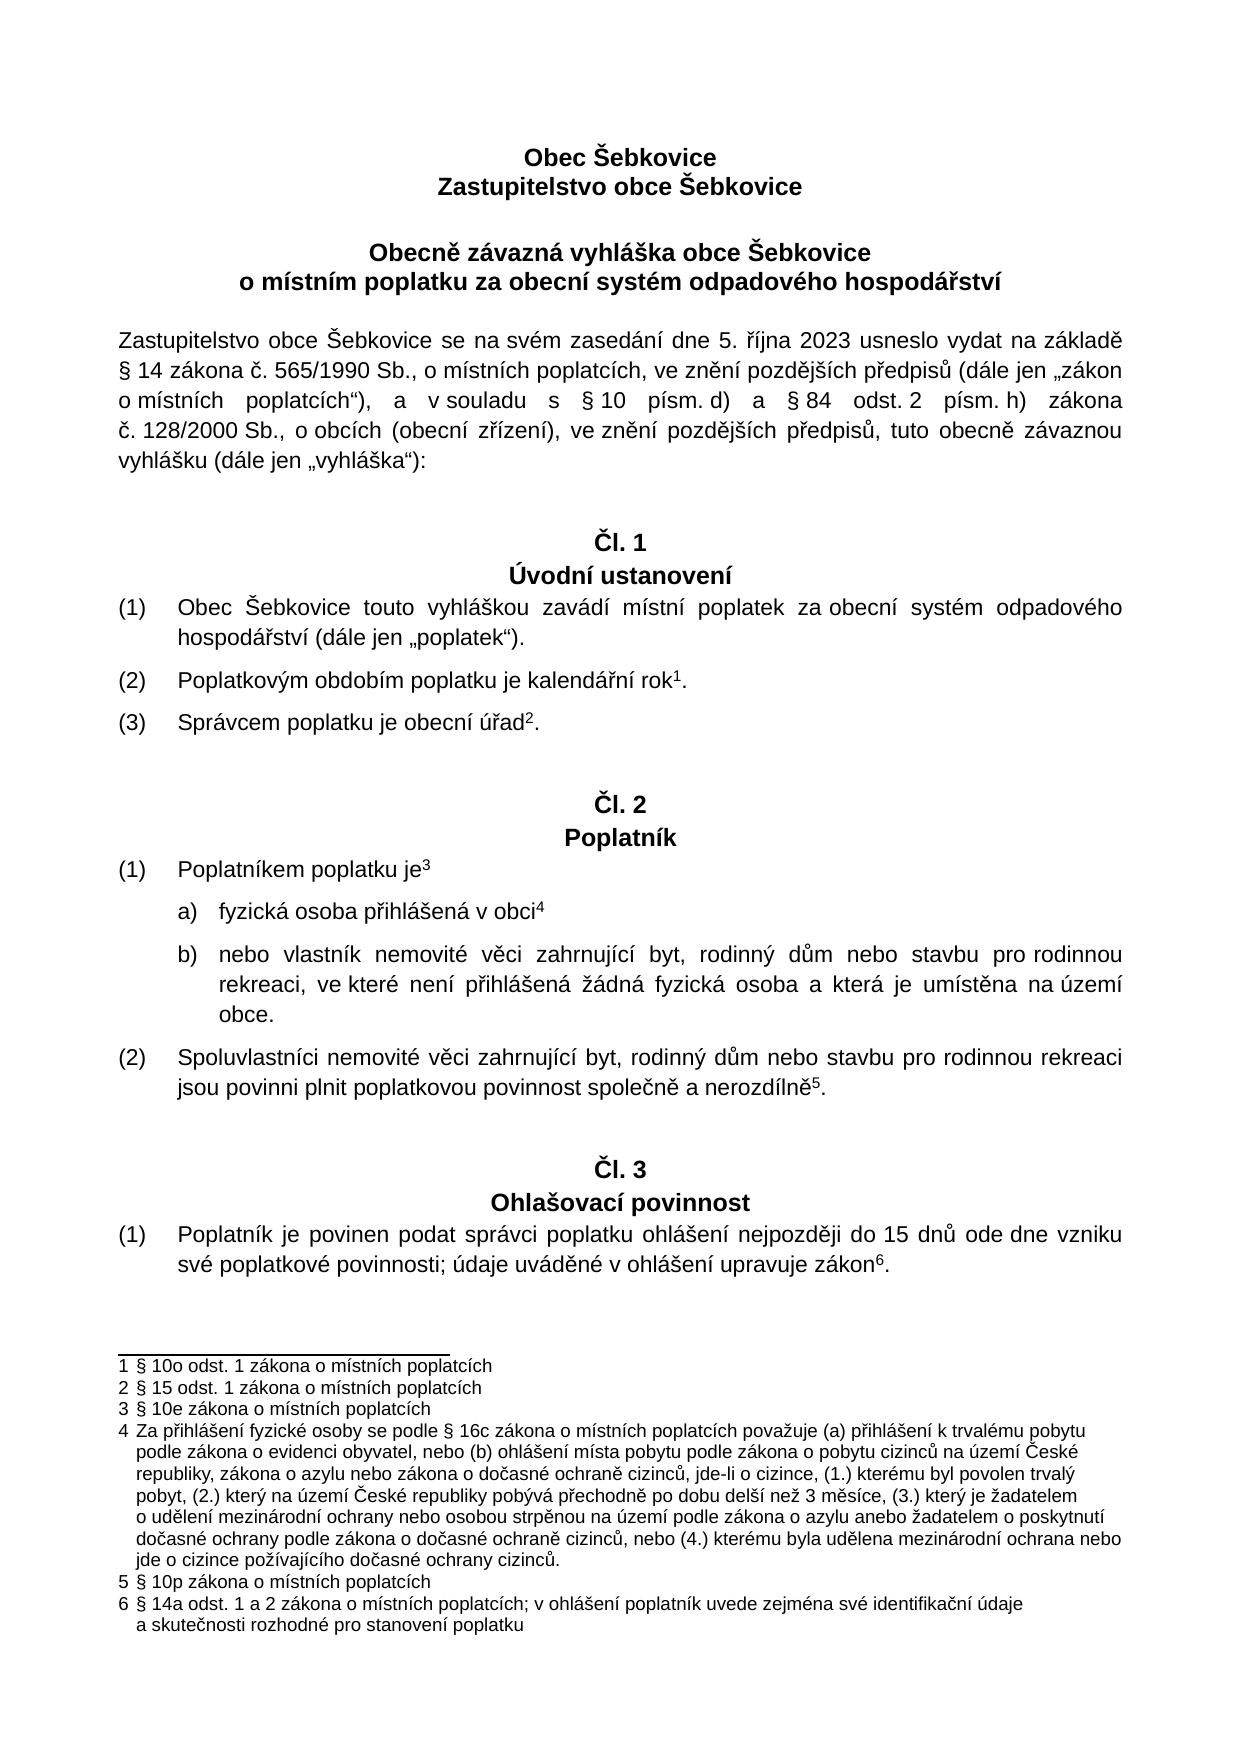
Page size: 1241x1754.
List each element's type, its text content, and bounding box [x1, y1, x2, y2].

list fyzická osoba přihlášená v obci [177, 898, 1122, 925]
list § 14a odst. 1 a 2 zákona o místních poplatcích; v ohlášení poplatník uvede zejména své identifikační údaje a skutečnosti rozhodné pro stanovení poplatku [118, 1592, 1122, 1635]
text Zastupitelstvo obce Šebkovice se na svém zasedání dne 5. října 2023 usneslo vydat na základě § 14 zákona č. 565/1990 Sb., o místních poplatcích, ve znění pozdějších předpisů (dále jen „zákon o místních poplatcích“), a v souladu s § 10 písm. d) a § 84 odst. 2 písm. h) zákona č. 128/2000 Sb., o obcích (obecní zřízení), ve znění pozdějších předpisů, tuto obecně závaznou vyhlášku (dále jen „vyhláška“): [118, 327, 1122, 474]
list § 15 odst. 1 zákona o místních poplatcích [118, 1377, 1122, 1398]
list Poplatkovým obdobím poplatku je kalendářní rok. [118, 667, 1122, 693]
text Obec Šebkovice Zastupitelstvo obce Šebkovice [118, 143, 1122, 201]
list Poplatníkem poplatku je [118, 856, 1122, 882]
subtitle Čl. 3 Ohlašovací povinnost [118, 1154, 1122, 1216]
list nebo vlastník nemovité věci zahrnující byt, rodinný dům nebo stavbu pro rodinnou rekreaci, ve které není přihlášená žádná fyzická osoba a která je umístěna na území obce. [177, 941, 1122, 1028]
subtitle Obecně závazná vyhláška obce Šebkovice o místním poplatku za obecní systém odpadového hospodářství [118, 238, 1122, 295]
list § 10p zákona o místních poplatcích [118, 1571, 1122, 1592]
list Obec Šebkovice touto vyhláškou zavádí místní poplatek za obecní systém odpadového hospodářství (dále jen „poplatek“). [118, 594, 1122, 650]
list Poplatník je povinen podat správci poplatku ohlášení nejpozději do 15 dnů ode dne vzniku své poplatkové povinnosti; údaje uváděné v ohlášení upravuje zákon. [118, 1221, 1122, 1277]
list Správcem poplatku je obecní úřad. [118, 709, 1122, 736]
subtitle Čl. 2 Poplatník [118, 789, 1122, 851]
list Spoluvlastníci nemovité věci zahrnující byt, rodinný dům nebo stavbu pro rodinnou rekreaci jsou povinni plnit poplatkovou povinnost společně a nerozdílně. [118, 1044, 1122, 1101]
subtitle Čl. 1 Úvodní ustanovení [118, 528, 1122, 589]
list § 10e zákona o místních poplatcích [118, 1398, 1122, 1420]
list Za přihlášení fyzické osoby se podle § 16c zákona o místních poplatcích považuje (a) přihlášení k trvalému pobytu podle zákona o evidenci obyvatel, nebo (b) ohlášení místa pobytu podle zákona o pobytu cizinců na území České republiky, zákona o azylu nebo zákona o dočasné ochraně cizinců, jde-li o cizince, (1.) kterému byl povolen trvalý pobyt, (2.) který na území České republiky pobývá přechodně po dobu delší než 3 měsíce, (3.) který je žadatelem o udělení mezinárodní ochrany nebo osobou strpěnou na území podle zákona o azylu anebo žadatelem o poskytnutí dočasné ochrany podle zákona o dočasné ochraně cizinců, nebo (4.) kterému byla udělena mezinárodní ochrana nebo jde o cizince požívajícího dočasné ochrany cizinců. [118, 1420, 1122, 1571]
list § 10o odst. 1 zákona o místních poplatcích [118, 1355, 1122, 1377]
